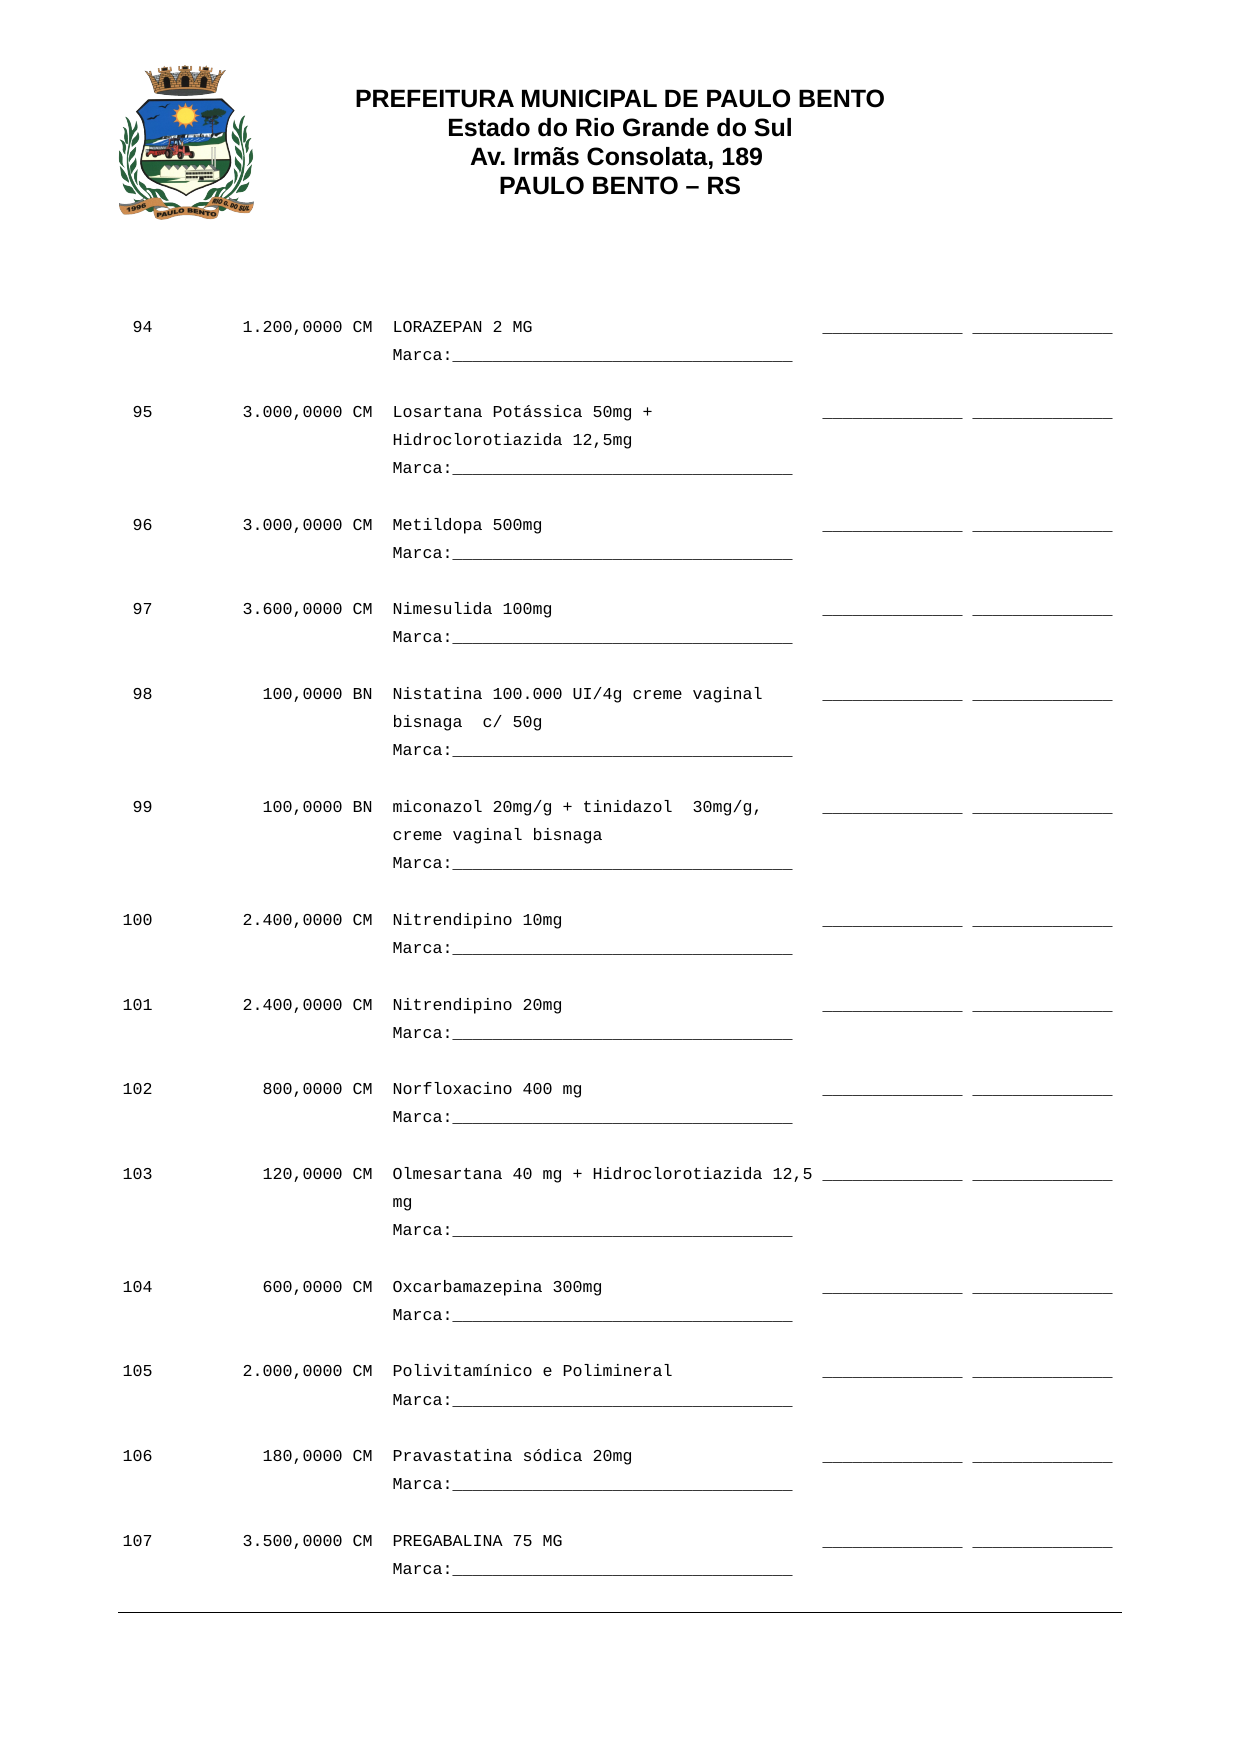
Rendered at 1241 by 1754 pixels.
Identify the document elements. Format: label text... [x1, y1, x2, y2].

picture [118, 65, 254, 220]
text 94 1.200,0000 CM LORAZEPAN 2 MG ______________ ______________ Marca:__________________________________ 95 3.000,0000 CM Losartana Potássica 50mg + ______________ ______________ Hidroclorotiazida 12,5mg Marca:__________________________________ 96 3.000,0000 CM Metildopa 500mg ______________ ______________ Marca:__________________________________ 97 3.600,0000 CM Nimesulida 100mg ______________ ______________ Marca:__________________________________ 98 100,0000 BN Nistatina 100.000 UI/4g creme vaginal ______________ ______________ bisnaga c/ 50g Marca:__________________________________ 99 100,0000 BN miconazol 20mg/g + tinidazol 30mg/g, ______________ ______________ creme vaginal bisnaga Marca:__________________________________ 100 2.400,0000 CM Nitrendipino 10mg ______________ ______________ Marca:__________________________________ 101 2.400,0000 CM Nitrendipino 20mg ______________ ______________ Marca:__________________________________ 102 800,0000 CM Norfloxacino 400 mg ______________ ______________ Marca:__________________________________ 103 120,0000 CM Olmesartana 40 mg + Hidroclorotiazida 12,5 ______________ ______________ mg Marca:__________________________________ 104 600,0000 CM Oxcarbamazepina 300mg ______________ ______________ Marca:__________________________________ 105 2.000,0000 CM Polivitamínico e Polimineral ______________ ______________ Marca:__________________________________ 106 180,0000 CM Pravastatina sódica 20mg ______________ ______________ Marca:__________________________________ 107 3.500,0000 CM PREGABALINA 75 MG ______________ ______________ Marca:__________________________________ [118, 286, 1122, 1612]
